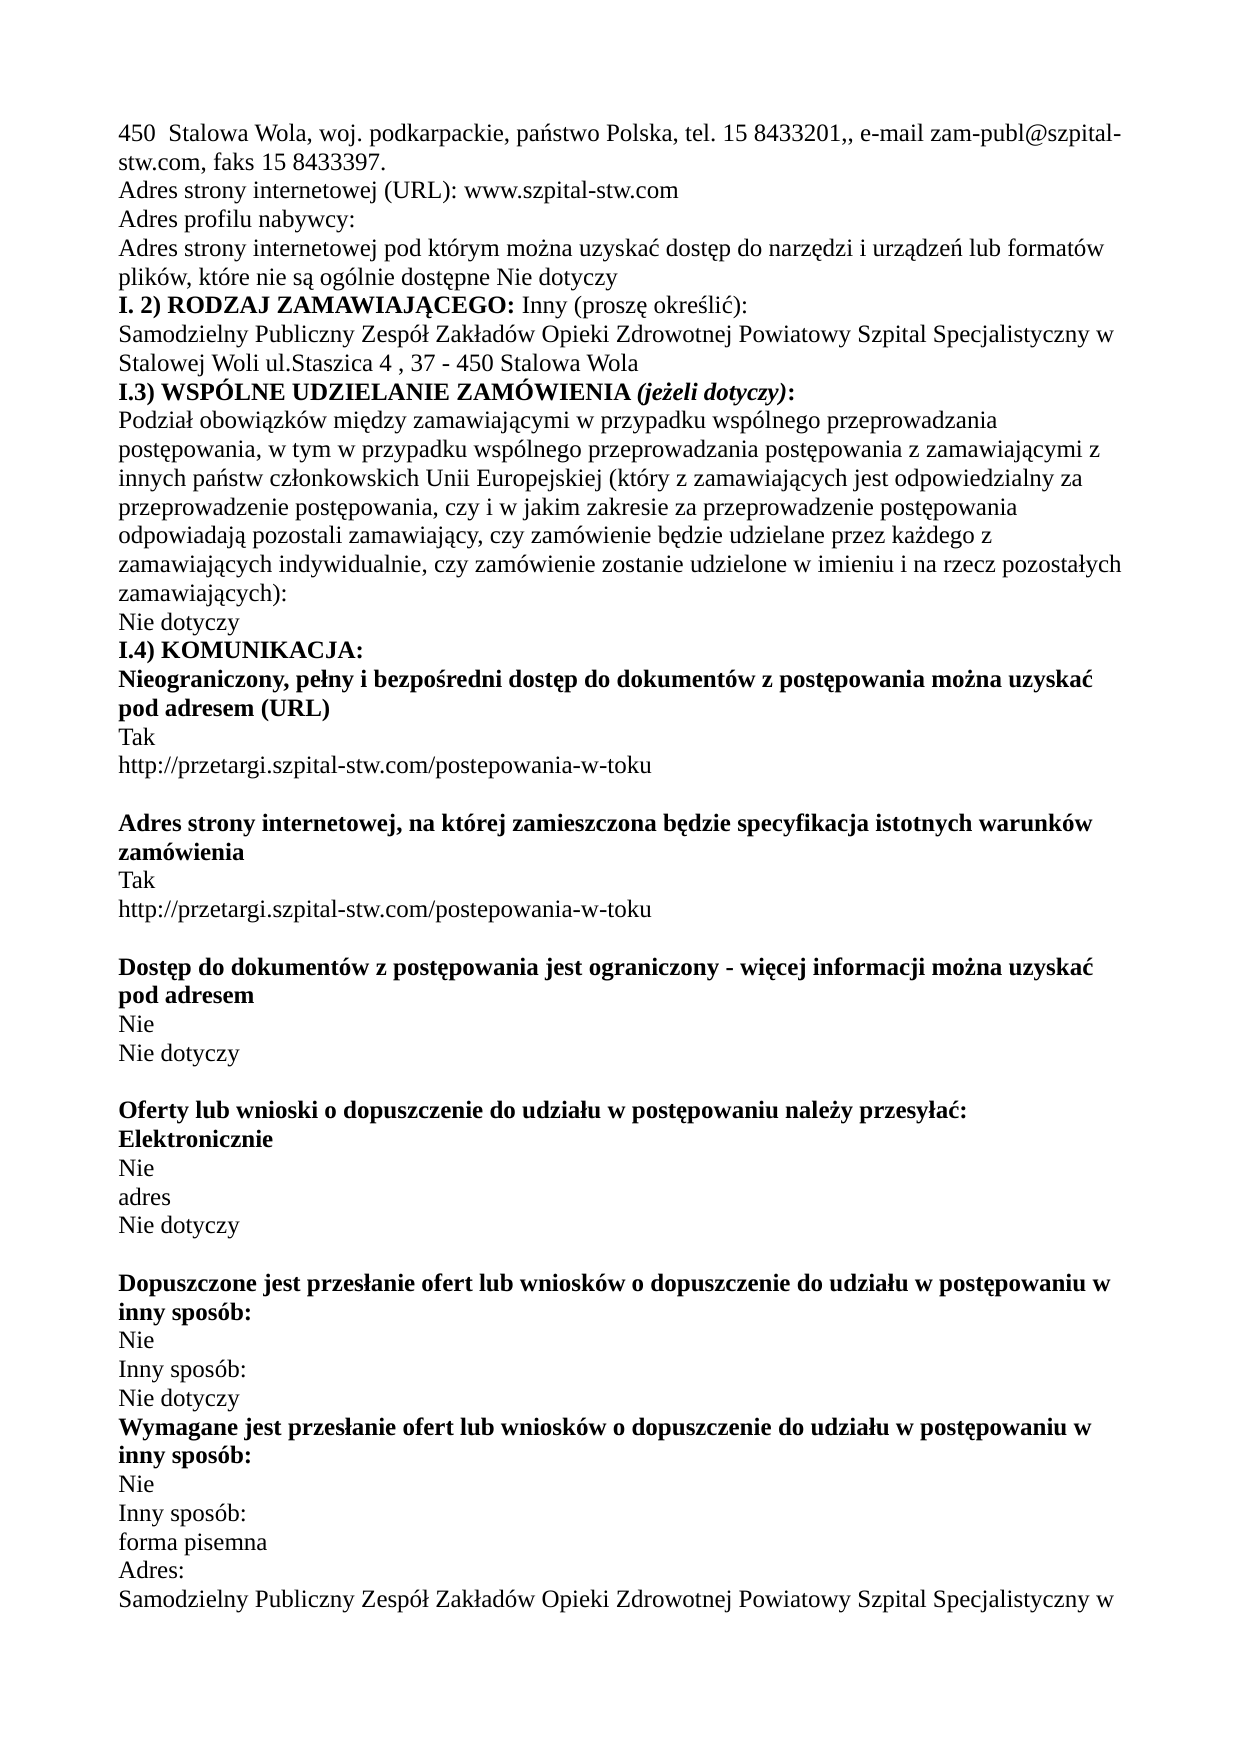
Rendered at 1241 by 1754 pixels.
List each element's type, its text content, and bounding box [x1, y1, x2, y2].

text I.3) WSPÓLNE UDZIELANIE ZAMÓWIENIA (jeżeli dotyczy): [118, 377, 1122, 406]
text 450 Stalowa Wola, woj. podkarpackie, państwo Polska, tel. 15 8433201,, e-mail zam-publ@szpital-stw.com, faks 15 8433397. Adres strony internetowej (URL): www.szpital-stw.com Adres profilu nabywcy: Adres strony internetowej pod którym można uzyskać dostęp do narzędzi i urządzeń lub formatów plików, które nie są ogólnie dostępne Nie dotyczy [118, 118, 1122, 291]
text I. 2) RODZAJ ZAMAWIAJĄCEGO: Inny (proszę określić): Samodzielny Publiczny Zespół Zakładów Opieki Zdrowotnej Powiatowy Szpital Specjalistyczny w Stalowej Woli ul.Staszica 4 , 37 - 450 Stalowa Wola [118, 291, 1122, 377]
text I.4) KOMUNIKACJA: Nieograniczony, pełny i bezpośredni dostęp do dokumentów z postępowania można uzyskać pod adresem (URL) [118, 636, 1122, 722]
text Tak http://przetargi.szpital-stw.com/postepowania-w-toku [118, 866, 1122, 923]
text Oferty lub wnioski o dopuszczenie do udziału w postępowaniu należy przesyłać: Elektronicznie [118, 1067, 1122, 1153]
text Nie Nie dotyczy [118, 1009, 1122, 1067]
text Adres strony internetowej, na której zamieszczona będzie specyfikacja istotnych warunków zamówienia [118, 779, 1122, 866]
text Dopuszczone jest przesłanie ofert lub wniosków o dopuszczenie do udziału w postępowaniu w inny sposób: Nie Inny sposób: Nie dotyczy Wymagane jest przesłanie ofert lub wniosków o dopuszczenie do udziału w postępowaniu w inny sposób: Nie Inny sposób: forma pisemna Adres: Samodzielny Publiczny Zespół Zakładów Opieki Zdrowotnej Powiatowy Szpital Specjalistyczny w [118, 1268, 1122, 1613]
text Dostęp do dokumentów z postępowania jest ograniczony - więcej informacji można uzyskać pod adresem [118, 923, 1122, 1009]
text Podział obowiązków między zamawiającymi w przypadku wspólnego przeprowadzania postępowania, w tym w przypadku wspólnego przeprowadzania postępowania z zamawiającymi z innych państw członkowskich Unii Europejskiej (który z zamawiających jest odpowiedzialny za przeprowadzenie postępowania, czy i w jakim zakresie za przeprowadzenie postępowania odpowiadają pozostali zamawiający, czy zamówienie będzie udzielane przez każdego z zamawiających indywidualnie, czy zamówienie zostanie udzielone w imieniu i na rzecz pozostałych zamawiających): Nie dotyczy [118, 406, 1122, 636]
text Nie adres Nie dotyczy [118, 1153, 1122, 1239]
text Tak http://przetargi.szpital-stw.com/postepowania-w-toku [118, 722, 1122, 779]
